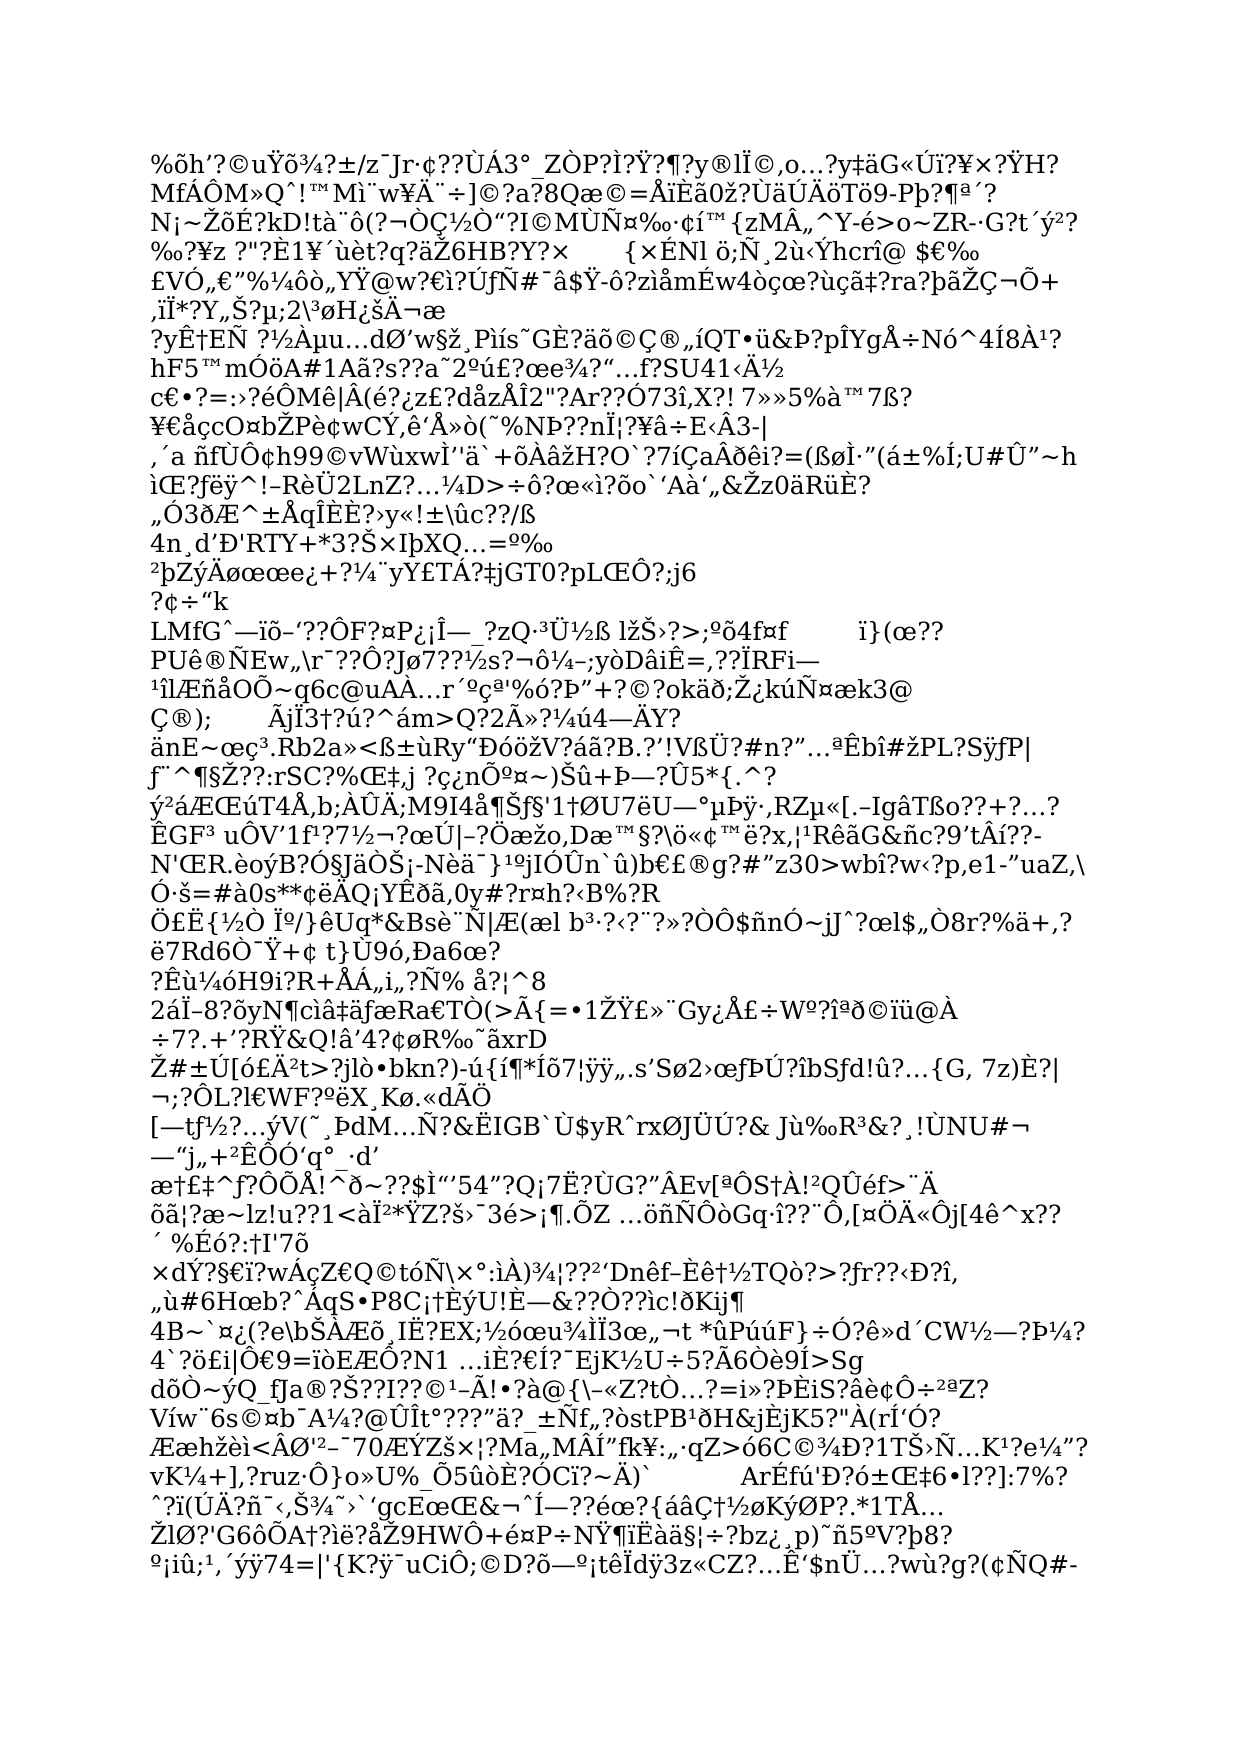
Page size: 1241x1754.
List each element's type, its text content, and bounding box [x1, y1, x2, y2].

text ?yÊ†EÑ ?½Àµu…dØ’w§ž¸Pìís˜GÈ?äõ©Ç®„íQT•ü&Þ?pÎYgÅ÷Nó^4Í8À¹?hF5™mÓöA#1Aã?s??a˜2ºú£?œe¾?“…f?SU41‹Ä½ [150, 325, 1090, 383]
text ²þZýÄøœœe¿+?¼¨yY£TÁ?‡jGT0?pLŒÔ?;j6 [150, 558, 1090, 587]
text dõÒ~ýQ_fJa®?Š??I??©¹–Ã!•?à@{\–«Z?tÒ…?=i»?ÞÈiS?âè¢Ô÷²ªZ?Víw¨6s©¤b¯A¼?@­ÛÎt°???”ä?_±Ñf„?òstPB¹ðH&jÈjK5?"À(rÍ‘Ó?Ææhžèì<ÂØ'²–¯70ÆÝZš×¦?Ma„MÂÍ”fk¥:„·qZ>ó6C©¾Ð?1TŠ›Ñ…K¹?e¼”?vK¼+],?ruz·Ô}o»U%_Õ5ûòÈ?ÓCï?~Ä)` ArÉfú'Ð?ó±Œ‡6•l??]:7%?ˆ?ï(ÚÄ?ñ¯‹‚Š¾˜›`‘gcEœŒ&¬ˆÍ—??éœ?{áâÇ†½øKýØP?.*1TÅ…ŽlØ?'G6ôÕA†?ìë?åŽ9HWÔ+é¤P÷NŸ¶ïËàä§¦÷?bz¿­¸p)˜ñ5­ºV?þ8?º¡iû;¹‚´ýÿ74=|'{K?ÿ¯uCiÔ;©D?õ—º¡têÏdÿ3­z«CZ?…Ê‘$nÜ…?wù?g?(¢ÑQ#- [150, 1375, 1090, 1579]
text ‚´a ñfÙÔ¢h99©vWùxwÌ’'ä`+õÀâžH?O`?7íÇaÂðêi?=(ßøÌ·”(á±%Í;U#Û”~h [150, 442, 1090, 471]
text Ž#±Ú[ó£Ä²t>?jlò•bkn?)-ú{í¶*Íõ7¦ÿÿ„.s’Sø2›œƒÞÚ?îbSƒd!û?…{G, 7z)È?|¬;?ÔL?l€WF?ºëX¸Kø.«dÃÖ [150, 1054, 1090, 1112]
text 4n¸d’Ð'RTY+*3?Š×IþXQ…=º‰ [150, 529, 1090, 558]
text ÷7?.+’?RŸ&Q!â’4?¢øR‰˜ãxrD [150, 1025, 1090, 1054]
text 2áÏ–8?õyN¶cìâ‡äƒ­æRa€TÒ(>Ã{=•1ŽŸ£»¨Gy¿­Å£÷Wº?îªð©ïü@À [150, 996, 1090, 1025]
text ×dÝ?§€ï?wÁçZ€Q©tóÑ\×°:ìÀ)¾¦??²‘Dnêf–Èê†½TQò?>?ƒr??‹Ð?î,„ù#6Hœb?ˆÁqS•P8C¡†ÈýU!È—&??Ò??ìc!ðKij¶ [150, 1258, 1090, 1317]
text [—tƒ½?…ýV(˜¸ÞdM…Ñ?&ËIGB`Ù$yRˆrxØJÜÚ?& Jù‰R³&?¸!ÙNU#¬—“j„+²ÊÔÓ‘q°_·d’ [150, 1112, 1090, 1171]
text ¥€åçcO¤bŽPè¢wCÝ,ê‘Å»ò(˜%NÞ??nÏ¦?¥â÷E‹Â­3-| [150, 412, 1090, 442]
text c€•?=:›?éÔMê|Â(é?¿z£?dåzÅÎ2"?Ar??Ó73î‚X?! 7»»5%à™7ß? [150, 383, 1090, 412]
text ?Êù¼óH9i?R+ÅÁ„i„?Ñ% å?¦^8 [150, 967, 1090, 996]
text æ†£‡^ƒ?ÔÕÅ!^ð~??$Ì“’54”?Q¡7Ë?ÙG?”ÂEv[ªÔS†À!²QÛéf>¨Ä [150, 1171, 1090, 1200]
text 4B~`¤¿(?e\b­ŠÀÆõ¸IË?EX;½óœu¾ÌÏ3œ„¬t *ûPúúF}÷Ó?ê»d´CW½—?Þ¼?4`?ö£i|Ô€9=ïòEÆÔ?N1 …iÈ?€Í?¯EjK½U÷5?Ã6Òè9Í>Sg [150, 1317, 1090, 1375]
text %õh’?©uŸõ¾?±/z¯Jr·¢??ÙÁ3°_ZÒP?Ì?Ÿ?¶?y®lÏ©,o…?y‡äG«Úï?¥×?ŸH?MfÁÔM»Qˆ!™Mì¨w¥Ä¨÷]©?a?8Qæ©=ÅïÈã0ž?ÙäÚÄöTö9-Pþ?¶ª´?N¡~ŽõÉ?kD!tà¨ô(?¬ÒÇ½Ò“?I©MÙÑ¤‰·¢í™{zMÂ„^Y-é>o~ZR-·G?t´ý²?‰?¥z ?"?È1¥´ùèt?q?äŽ6HB?Y?× {×ÉNl ö;Ñ¸2ù‹Ýhcrî@ $€‰£VÓ„€”%¼ôò„YŸ@w?€ì?ÚƒÑ#¯â­$Ÿ-ô?zìåmÉw4òçœ?ùçã‡?ra?þãŽÇ¬Õ+‚ïÏ*?Y„Š?µ;2\³øH¿šÄ¬æ [150, 150, 1090, 325]
text Ç®); ÃjÏ3†?ú?^ám>Q?2Ã»?¼ú4—ÄY?änE~œç³.Rb2a»<ß±ùRy“ÐóöžV?áã?B.?’!VßÜ?#n?”…ªÊbî#žPL?SÿƒP|ƒ¨^¶§­Ž??:rSC?%Œ‡,j ?ç¿nÕº¤~)Šû+Þ—?Û5*{.^?ý²áÆŒúT4Å‚b;ÀÛÄ;M9I4å¶Šƒ§'1†ØU7ëU—°µÞÿ·‚RZµ«[.–IgâTßo??+?…?ÊGF³ uÔV’1f¹?7½¬?œÚ|–?Öæžo‚Dæ™§?\ö«¢™ë?x‚¦¹RêãG&ñc?9’tÂí??­N'ŒR.èoýB?Ó§JäÒŠ¡-Nèä¯}¹ºjIÓÛn`û)b€£®g?#”z30>wbî?w‹?p‚e1-”uaZ,\Ó·š=#à0s**¢ëÄQ¡YÊðã‚0y#?r¤h?‹B%?R [150, 704, 1090, 908]
text õã¦?æ~lz!u??1<àÏ²*ŸZ?š›¯3é>¡¶.ÕZ …öñÑÔòGq·î??¨Ô,[¤ÖÄ«Ôj[4ê^x??´ %Éó?:†I'7õ [150, 1200, 1090, 1258]
text Ö£Ë{½Ò Ïº/}êUq*&Bsè¨Ñ|Æ(æl b³·?‹?¨?»?ÒÔ$ñnÓ~jJˆ?œl$„Ò8r?%ä+,?ë7Rd6Ò¯Ÿ+¢ t­}Ù9ó‚Ða­6œ? [150, 908, 1090, 967]
text ?¢÷“k [150, 587, 1090, 617]
text ìŒ?ƒëÿ^!–RèÜ2LnZ?­…¼D>÷ô?œ«ì?õo`‘Aà‘„&Žz0äRüÈ?„Ó3ðÆ^±ÅqÎÈÈ?›y«!±\ûc??/ß [150, 471, 1090, 529]
text LMfGˆ—ïõ–‘??ÔF?¤P¿¡Î—_?zQ·³Ü½ß lžŠ›?>;ºõ4f¤f ï}(œ??PUê®ÑEw„\r¯??Ô?­Jø7??½s?¬ô¼–;yòDâiÊ=,??ÏRFi—¹îlÆñåOÕ~q6c@uAÀ…r´ºçª'%ó?Þ”+?©?okäð;Ž¿kúÑ¤æk3@ [150, 617, 1090, 704]
